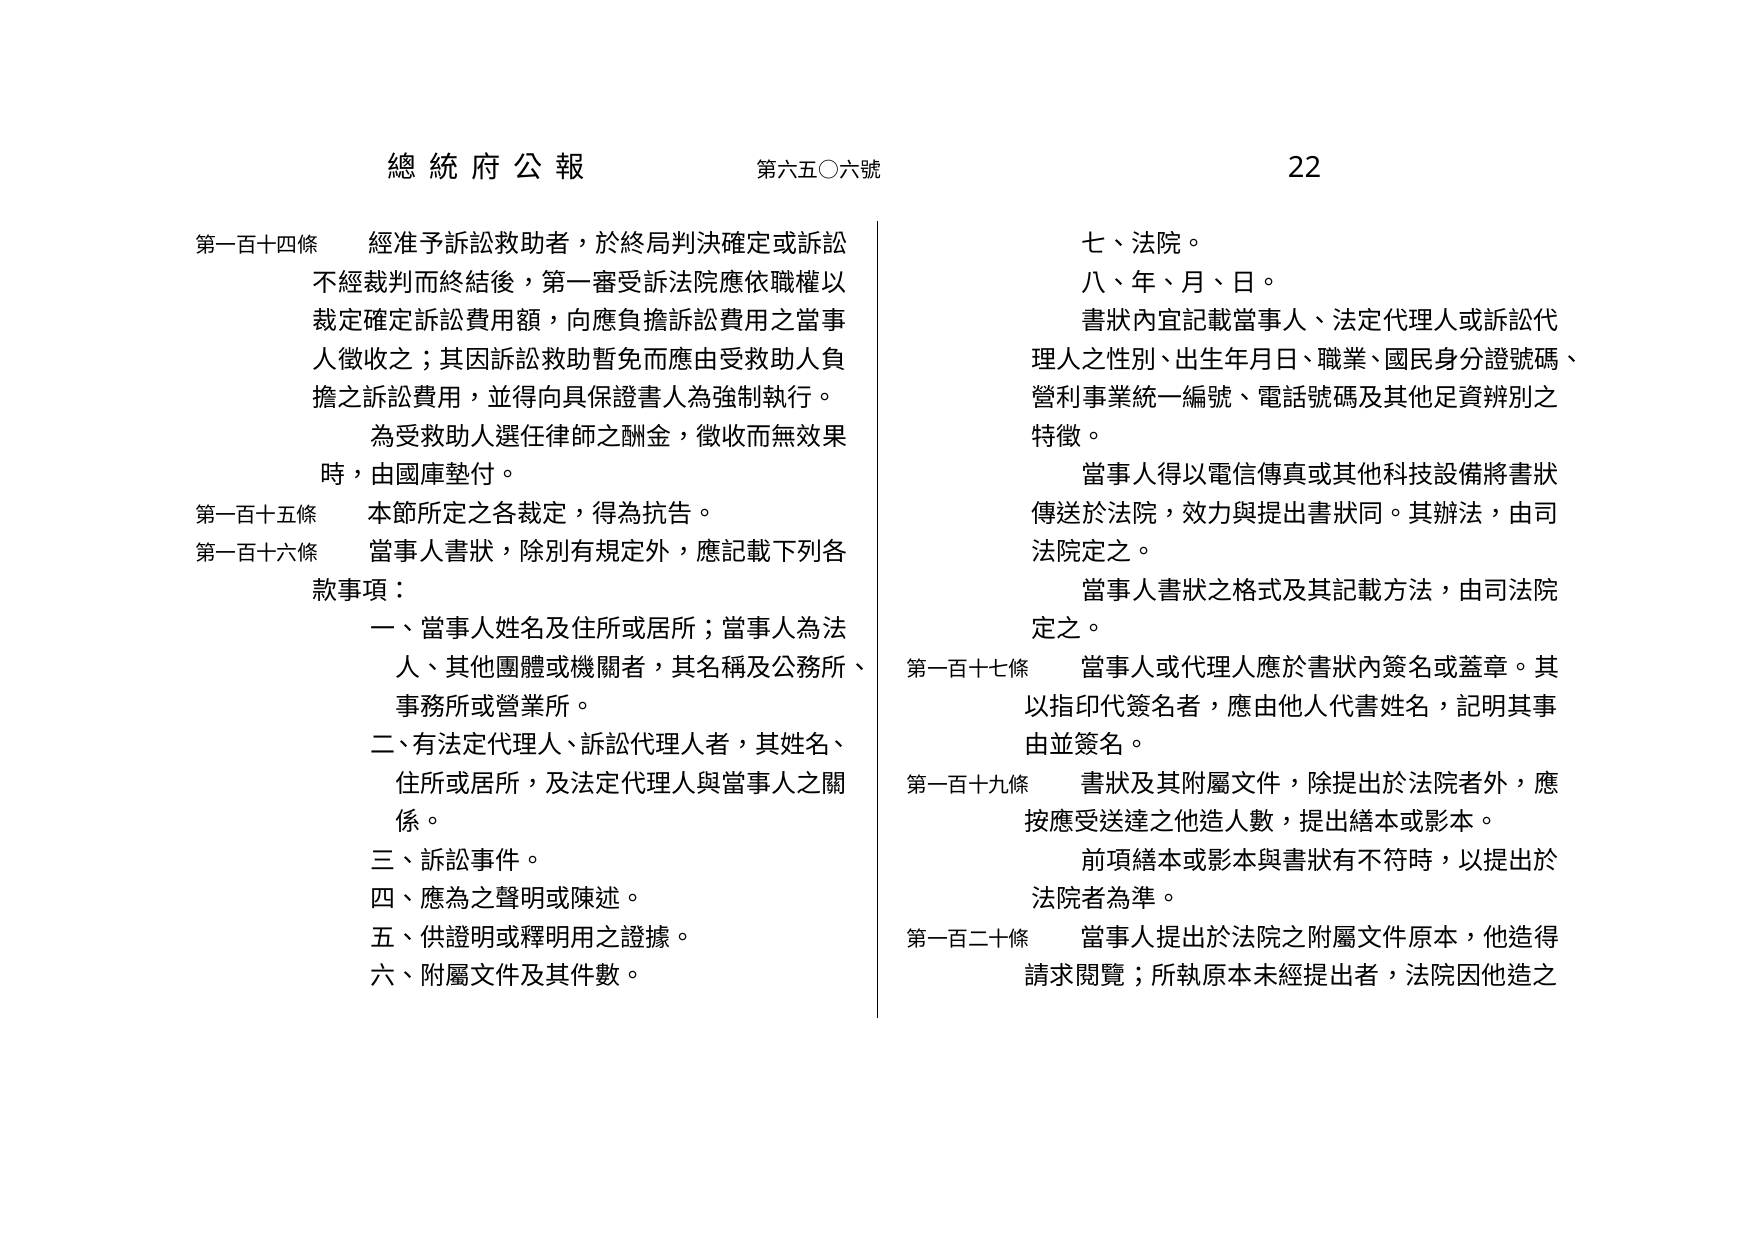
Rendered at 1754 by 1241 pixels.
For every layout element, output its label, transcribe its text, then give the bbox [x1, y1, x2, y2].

text 第一百十六條 當事人書狀，除別有規定外，應記載下列各款事項： [195, 530, 847, 607]
text 第一百十四條 經准予訴訟救助者，於終局判決確定或訴訟不經裁判而終結後，第一審受訴法院應依職權以裁定確定訴訟費用額，向應負擔訴訟費用之當事人徵收之；其因訴訟救助暫免而應由受救助人負擔之訴訟費用，並得向具保證書人為強制執行。 [195, 222, 847, 414]
text 七、法院。 [1082, 222, 1559, 260]
text 第一百十九條 書狀及其附屬文件，除提出於法院者外，應按應受送達之他造人數，提出繕本或影本。 [907, 761, 1559, 838]
text 八、年、月、日。 [1082, 260, 1559, 299]
text 三、訴訟事件。 [370, 838, 847, 877]
text 當事人書狀之格式及其記載方法，由司法院定之。 [1032, 568, 1559, 646]
text 第一百十七條 當事人或代理人應於書狀內簽名或蓋章。其以指印代簽名者，應由他人代書姓名，記明其事由並簽名。 [907, 646, 1559, 761]
text 六、附屬文件及其件數。 [370, 954, 847, 992]
text 書狀內宜記載當事人、法定代理人或訴訟代理人之性別、出生年月日、職業、國民身分證號碼、營利事業統一編號、電話號碼及其他足資辨別之特徵。 [1032, 299, 1559, 453]
text 當事人得以電信傳真或其他科技設備將書狀傳送於法院，效力與提出書狀同。其辦法，由司法院定之。 [1032, 453, 1559, 568]
text 前項繕本或影本與書狀有不符時，以提出於法院者為準。 [1032, 838, 1559, 915]
text 第一百十五條 本節所定之各裁定，得為抗告。 [195, 491, 847, 530]
text 四、應為之聲明或陳述。 [370, 877, 847, 915]
text 為受救助人選任律師之酬金，徵收而無效果時，由國庫墊付。 [320, 414, 847, 491]
text 第一百二十條 當事人提出於法院之附屬文件原本，他造得請求閱覽；所執原本未經提出者，法院因他造之 [907, 915, 1559, 992]
text 五、供證明或釋明用之證據。 [370, 915, 847, 954]
text 二、有法定代理人、訴訟代理人者，其姓名、住所或居所，及法定代理人與當事人之關係。 [370, 723, 847, 838]
text 一、當事人姓名及住所或居所；當事人為法人、其他團體或機關者，其名稱及公務所、事務所或營業所。 [370, 607, 847, 723]
